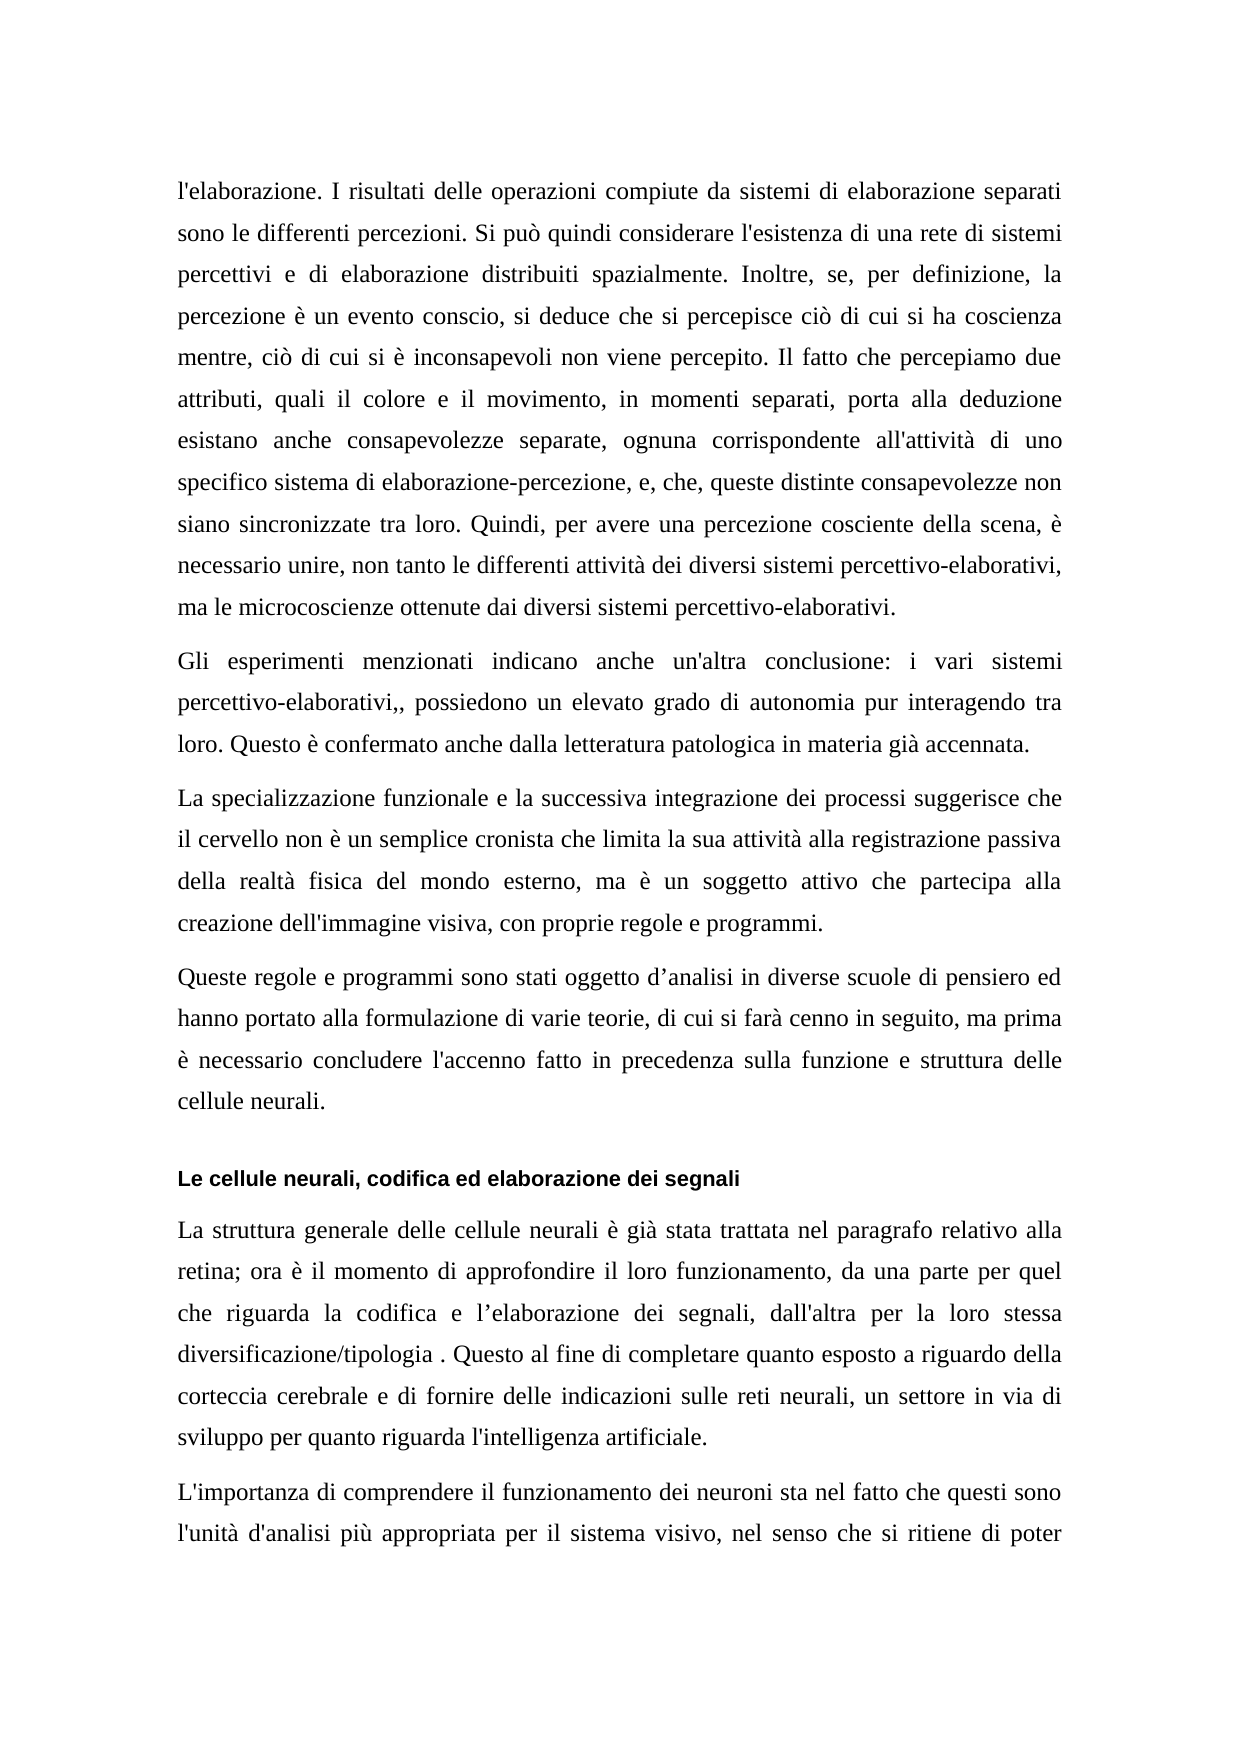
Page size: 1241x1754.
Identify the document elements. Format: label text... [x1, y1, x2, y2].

text Gli esperimenti menzionati indicano anche un'altra conclusione: i vari sistemi percettivo-elaborativi,, possiedono un elevato grado di autonomia pur interagendo tra loro. Questo è confermato anche dalla letteratura patologica in materia già accennata. [177, 647, 1063, 758]
text La specializzazione funzionale e la successiva integrazione dei processi suggerisce che il cervello non è un semplice cronista che limita la sua attività alla registrazione passiva della realtà fisica del mondo esterno, ma è un soggetto attivo che partecipa alla creazione dell'immagine visiva, con proprie regole e programmi. [177, 784, 1063, 936]
text l'elaborazione. I risultati delle operazioni compiute da sistemi di elaborazione separati sono le differenti percezioni. Si può quindi considerare l'esistenza di una rete di sistemi percettivi e di elaborazione distribuiti spazialmente. Inoltre, se, per definizione, la percezione è un evento conscio, si deduce che si percepisce ciò di cui si ha coscienza mentre, ciò di cui si è inconsapevoli non viene percepito. Il fatto che percepiamo due attributi, quali il colore e il movimento, in momenti separati, porta alla deduzione esistano anche consapevolezze separate, ognuna corrispondente all'attività di uno specifico sistema di elaborazione-percezione, e, che, queste distinte consapevolezze non siano sincronizzate tra loro. Quindi, per avere una percezione cosciente della scena, è necessario unire, non tanto le differenti attività dei diversi sistemi percettivo-elaborativi, ma le microcoscienze ottenute dai diversi sistemi percettivo-elaborativi. [177, 177, 1063, 621]
text Queste regole e programmi sono stati oggetto d’analisi in diverse scuole di pensiero ed hanno portato alla formulazione di varie teorie, di cui si farà cenno in seguito, ma prima è necessario concludere l'accenno fatto in precedenza sulla funzione e struttura delle cellule neurali. [177, 963, 1063, 1115]
text La struttura generale delle cellule neurali è già stata trattata nel paragrafo relativo alla retina; ora è il momento di approfondire il loro funzionamento, da una parte per quel che riguarda la codifica e l’elaborazione dei segnali, dall'altra per la loro stessa diversificazione/tipologia . Questo al fine di completare quanto esposto a riguardo della corteccia cerebrale e di fornire delle indicazioni sulle reti neurali, un settore in via di sviluppo per quanto riguarda l'intelligenza artificiale. [177, 1216, 1063, 1451]
text L'importanza di comprendere il funzionamento dei neuroni sta nel fatto che questi sono l'unità d'analisi più appropriata per il sistema visivo, nel senso che si ritiene di poter [177, 1478, 1063, 1547]
subtitle Le cellule neurali, codifica ed elaborazione dei segnali [177, 1167, 1063, 1191]
